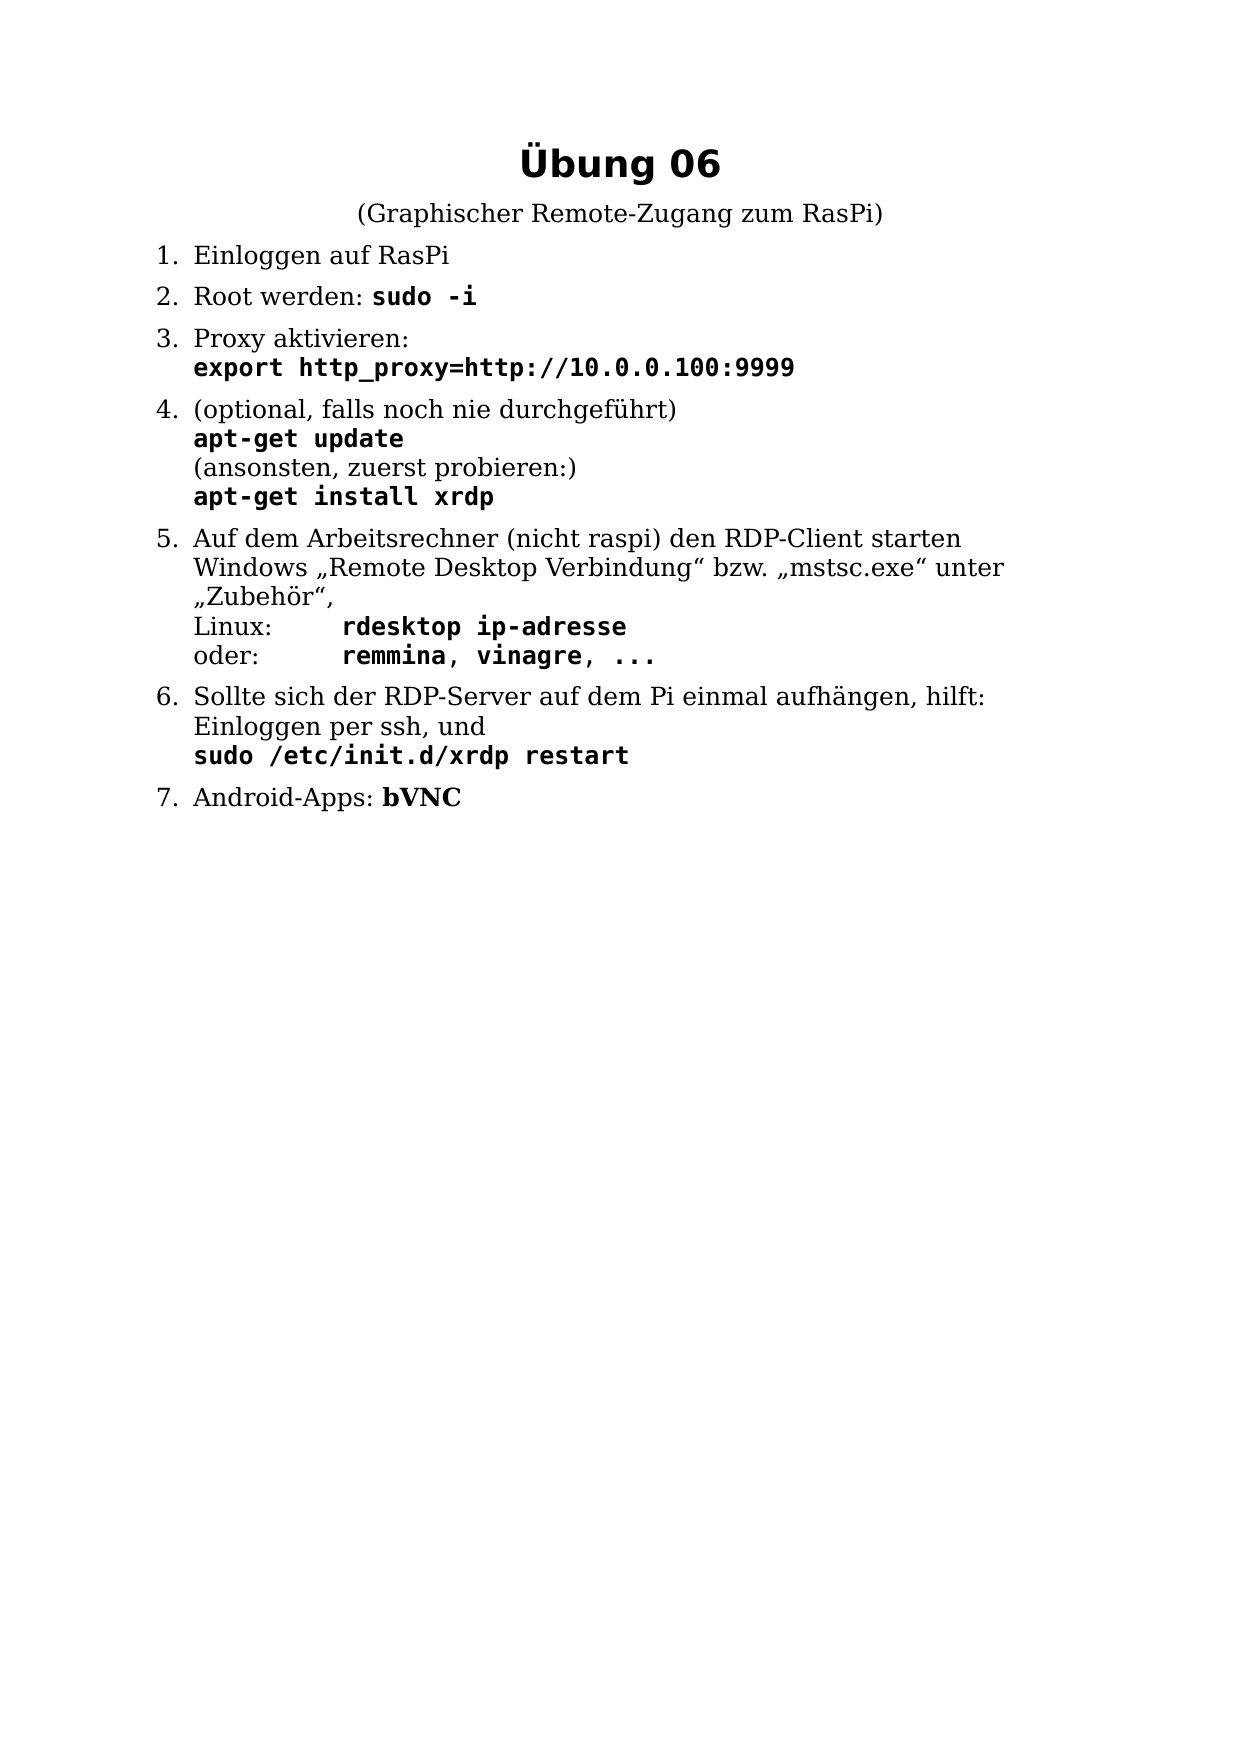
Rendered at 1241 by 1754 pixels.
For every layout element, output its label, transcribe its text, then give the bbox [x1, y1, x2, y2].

list Android-Apps: bVNC [156, 783, 1122, 812]
title Übung 06 [118, 143, 1122, 187]
list Root werden: sudo -i [156, 283, 1122, 312]
list Einloggen auf RasPi [156, 241, 1122, 270]
list Auf dem Arbeitsrechner (nicht raspi) den RDP-Client starten Windows „Remote Desktop Verbindung“ bzw. „mstsc.exe“ unter „Zubehör“, Linux: rdesktop ip-adresse oder: remmina, vinagre, ... [156, 524, 1122, 670]
list (optional, falls noch nie durchgeführt) apt-get update (ansonsten, zuerst probieren:) apt-get install xrdp [156, 395, 1122, 512]
text (Graphischer Remote-Zugang zum RasPi) [118, 199, 1122, 228]
list Sollte sich der RDP-Server auf dem Pi einmal aufhängen, hilft: Einloggen per ssh, und sudo /etc/init.d/xrdp restart [156, 683, 1122, 770]
list Proxy aktivieren: export http_proxy=http://10.0.0.100:9999 [156, 324, 1122, 383]
